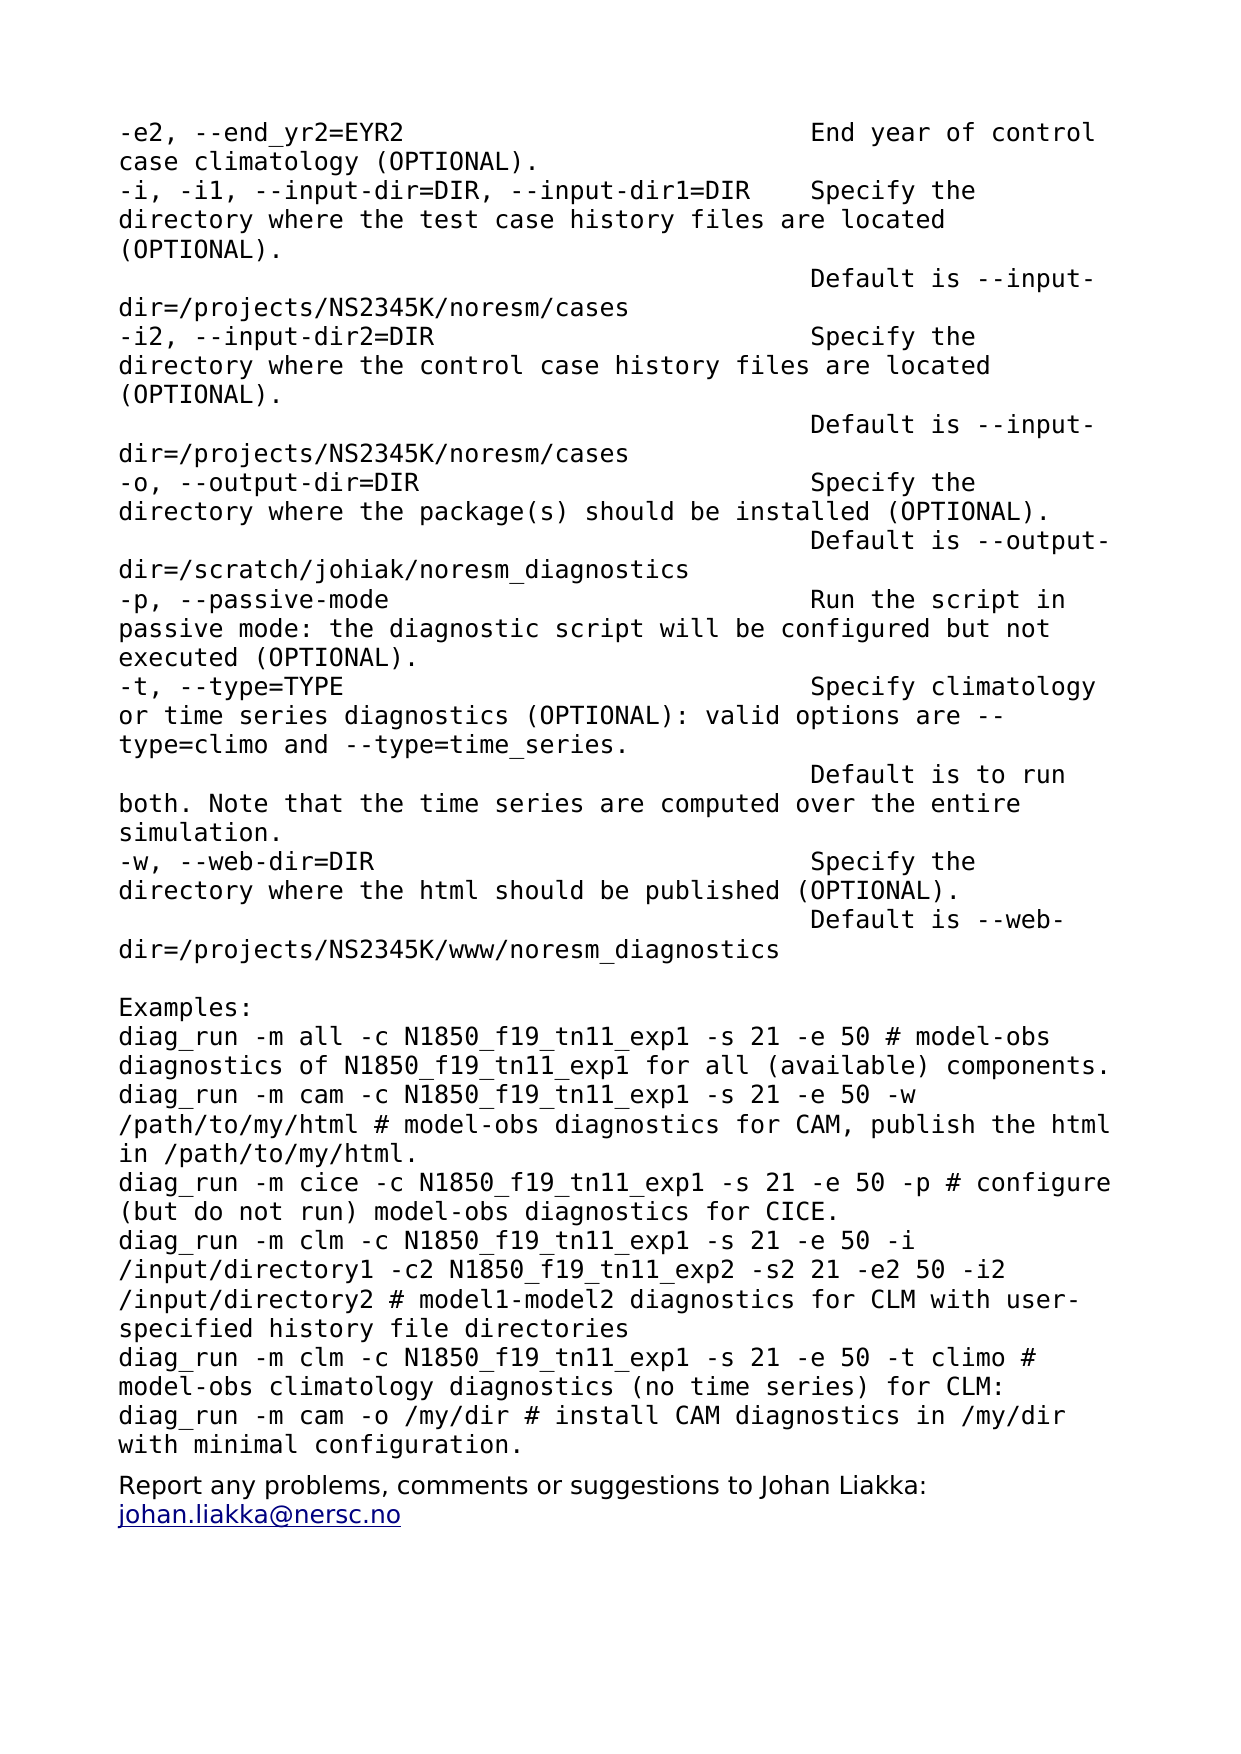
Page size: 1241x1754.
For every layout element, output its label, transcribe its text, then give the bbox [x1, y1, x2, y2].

text Report any problems, comments or suggestions to Johan Liakka: johan.liakka@nersc.no [118, 1472, 1122, 1530]
text -e2, --end_yr2=EYR2 End year of control case climatology (OPTIONAL). -i, -i1, --input-dir=DIR, --input-dir1=DIR Specify the directory where the test case history files are located (OPTIONAL). Default is --input-dir=/projects/NS2345K/noresm/cases -i2, --input-dir2=DIR Specify the directory where the control case history files are located (OPTIONAL). Default is --input-dir=/projects/NS2345K/noresm/cases -o, --output-dir=DIR Specify the directory where the package(s) should be installed (OPTIONAL). Default is --output-dir=/scratch/johiak/noresm_diagnostics -p, --passive-mode Run the script in passive mode: the diagnostic script will be configured but not executed (OPTIONAL). -t, --type=TYPE Specify climatology or time series diagnostics (OPTIONAL): valid options are --type=climo and --type=time_series. Default is to run both. Note that the time series are computed over the entire simulation. -w, --web-dir=DIR Specify the directory where the html should be published (OPTIONAL). Default is --web-dir=/projects/NS2345K/www/noresm_diagnostics Examples: diag_run -m all -c N1850_f19_tn11_exp1 -s 21 -e 50 # model-obs diagnostics of N1850_f19_tn11_exp1 for all (available) components. diag_run -m cam -c N1850_f19_tn11_exp1 -s 21 -e 50 -w /path/to/my/html # model-obs diagnostics for CAM, publish the html in /path/to/my/html. diag_run -m cice -c N1850_f19_tn11_exp1 -s 21 -e 50 -p # configure (but do not run) model-obs diagnostics for CICE. diag_run -m clm -c N1850_f19_tn11_exp1 -s 21 -e 50 -i /input/directory1 -c2 N1850_f19_tn11_exp2 -s2 21 -e2 50 -i2 /input/directory2 # model1-model2 diagnostics for CLM with user-specified history file directories diag_run -m clm -c N1850_f19_tn11_exp1 -s 21 -e 50 -t climo # model-obs climatology diagnostics (no time series) for CLM: diag_run -m cam -o /my/dir # install CAM diagnostics in /my/dir with minimal configuration. [118, 118, 1122, 1460]
